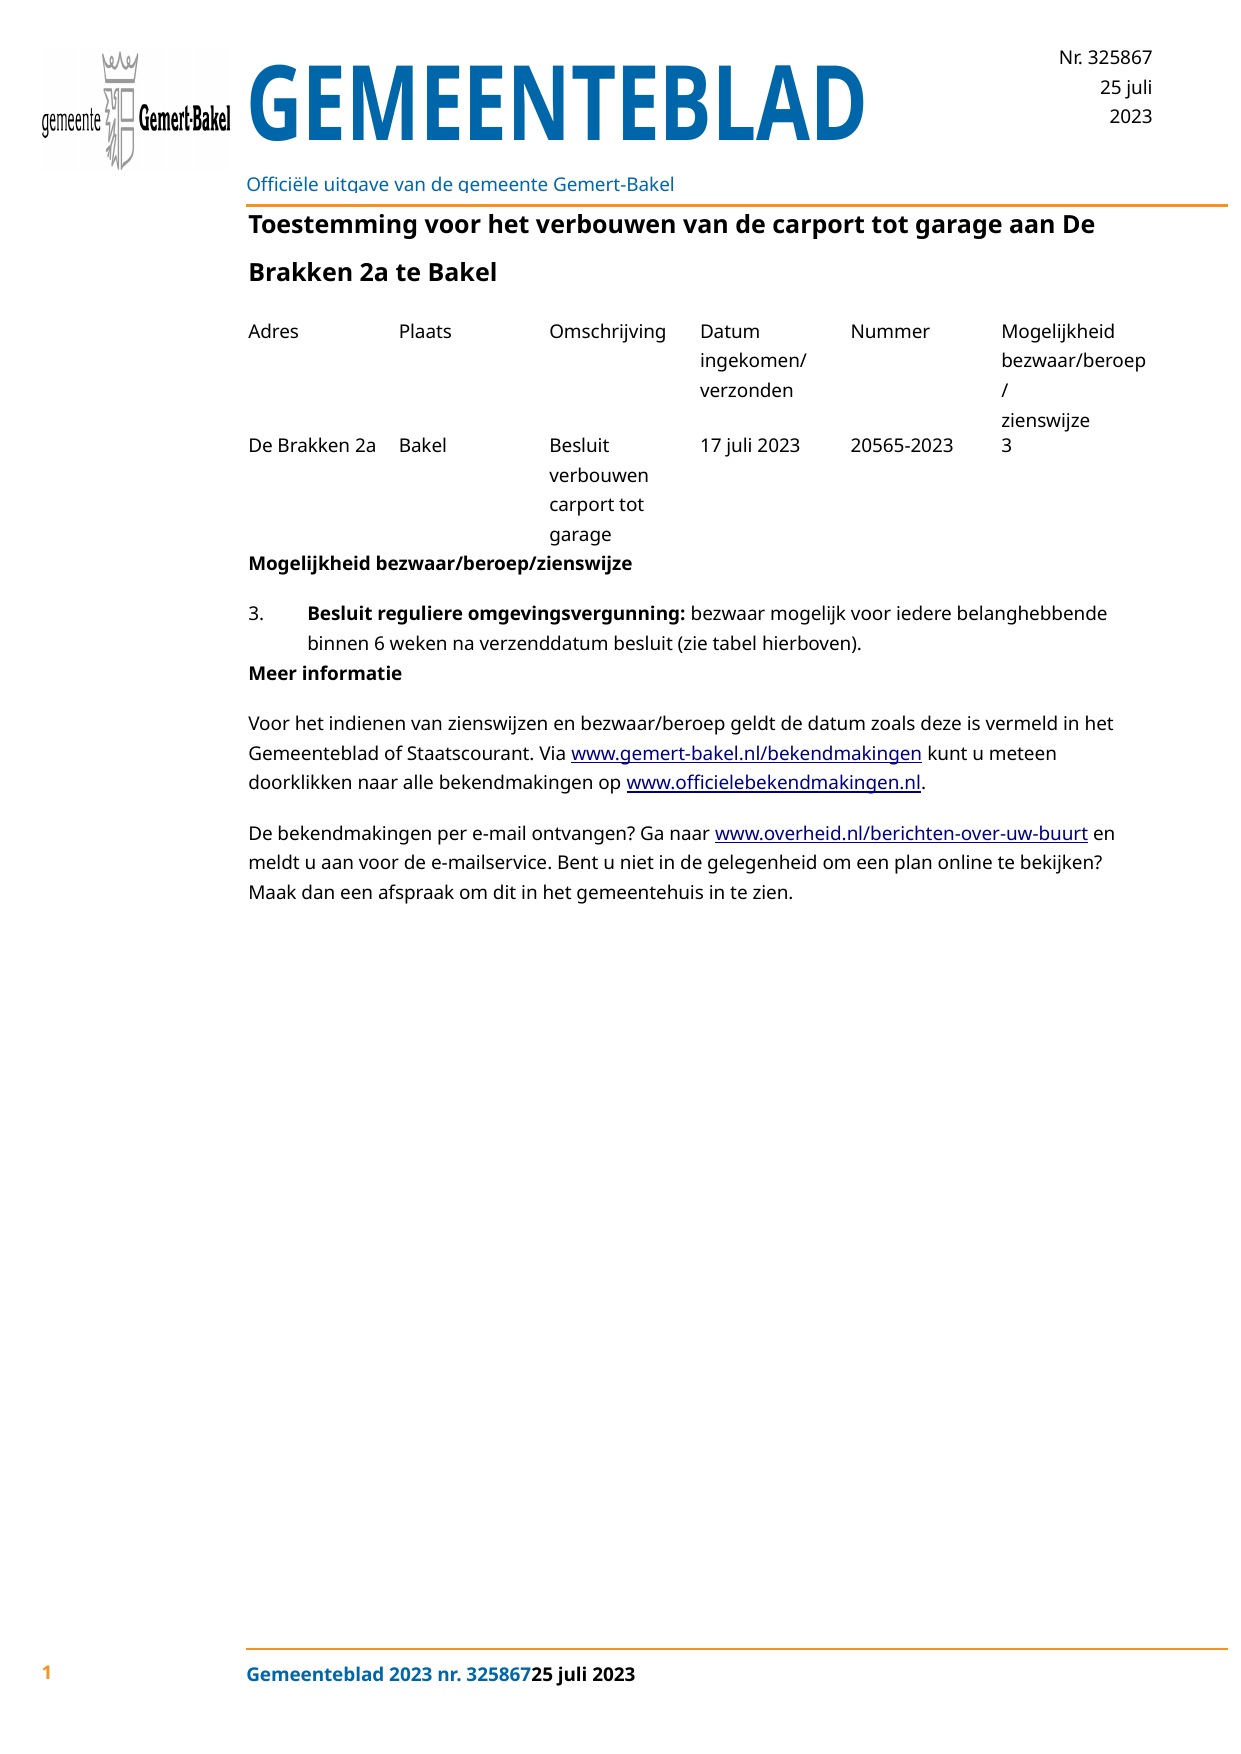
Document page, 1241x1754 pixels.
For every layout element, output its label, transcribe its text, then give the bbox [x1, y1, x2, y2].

table_cell Bakel [399, 433, 549, 547]
table_header Omschrijving [549, 318, 700, 432]
text De bekendmakingen per e-mail ontvangen? Ga naar www.overheid.nl/berichten-over-uw-buurt en meldt u aan voor de e-mailservice. Bent u niet in de gelegenheid om een plan online te bekijken? Maak dan een afspraak om dit in het gemeentehuis in te zien. [248, 820, 1152, 905]
text Meer informatie [248, 660, 1152, 686]
table_cell De Brakken 2a [248, 433, 398, 547]
table_header Datum ingekomen/ verzonden [700, 318, 850, 432]
list Besluit reguliere omgevingsvergunning: bezwaar mogelijk voor iedere belanghebbende binnen 6 weken na verzenddatum besluit (zie tabel hierboven). [248, 601, 1152, 656]
text Voor het indienen van zienswijzen en bezwaar/beroep geldt de datum zoals deze is vermeld in het Gemeenteblad of Staatscourant. Via www.gemert-bakel.nl/bekendmakingen kunt u meteen doorklikken naar alle bekendmakingen op www.officielebekendmakingen.nl. [248, 710, 1152, 795]
table_header Nummer [850, 318, 1001, 432]
text Mogelijkheid bezwaar/beroep/zienswijze [248, 550, 1152, 576]
table_cell 3 [1001, 433, 1152, 547]
table_header Mogelijkheid bezwaar/beroep/ zienswijze [1001, 318, 1152, 432]
table_header Adres [248, 318, 398, 432]
table_cell 17 juli 2023 [700, 433, 850, 547]
table_header Plaats [399, 318, 549, 432]
text Toestemming voor het verbouwen van de carport tot garage aan De Brakken 2a te Bakel [248, 207, 1152, 288]
picture [41, 47, 231, 172]
table_cell 20565-2023 [850, 433, 1001, 547]
table_cell Besluit verbouwen carport tot garage [549, 433, 700, 547]
